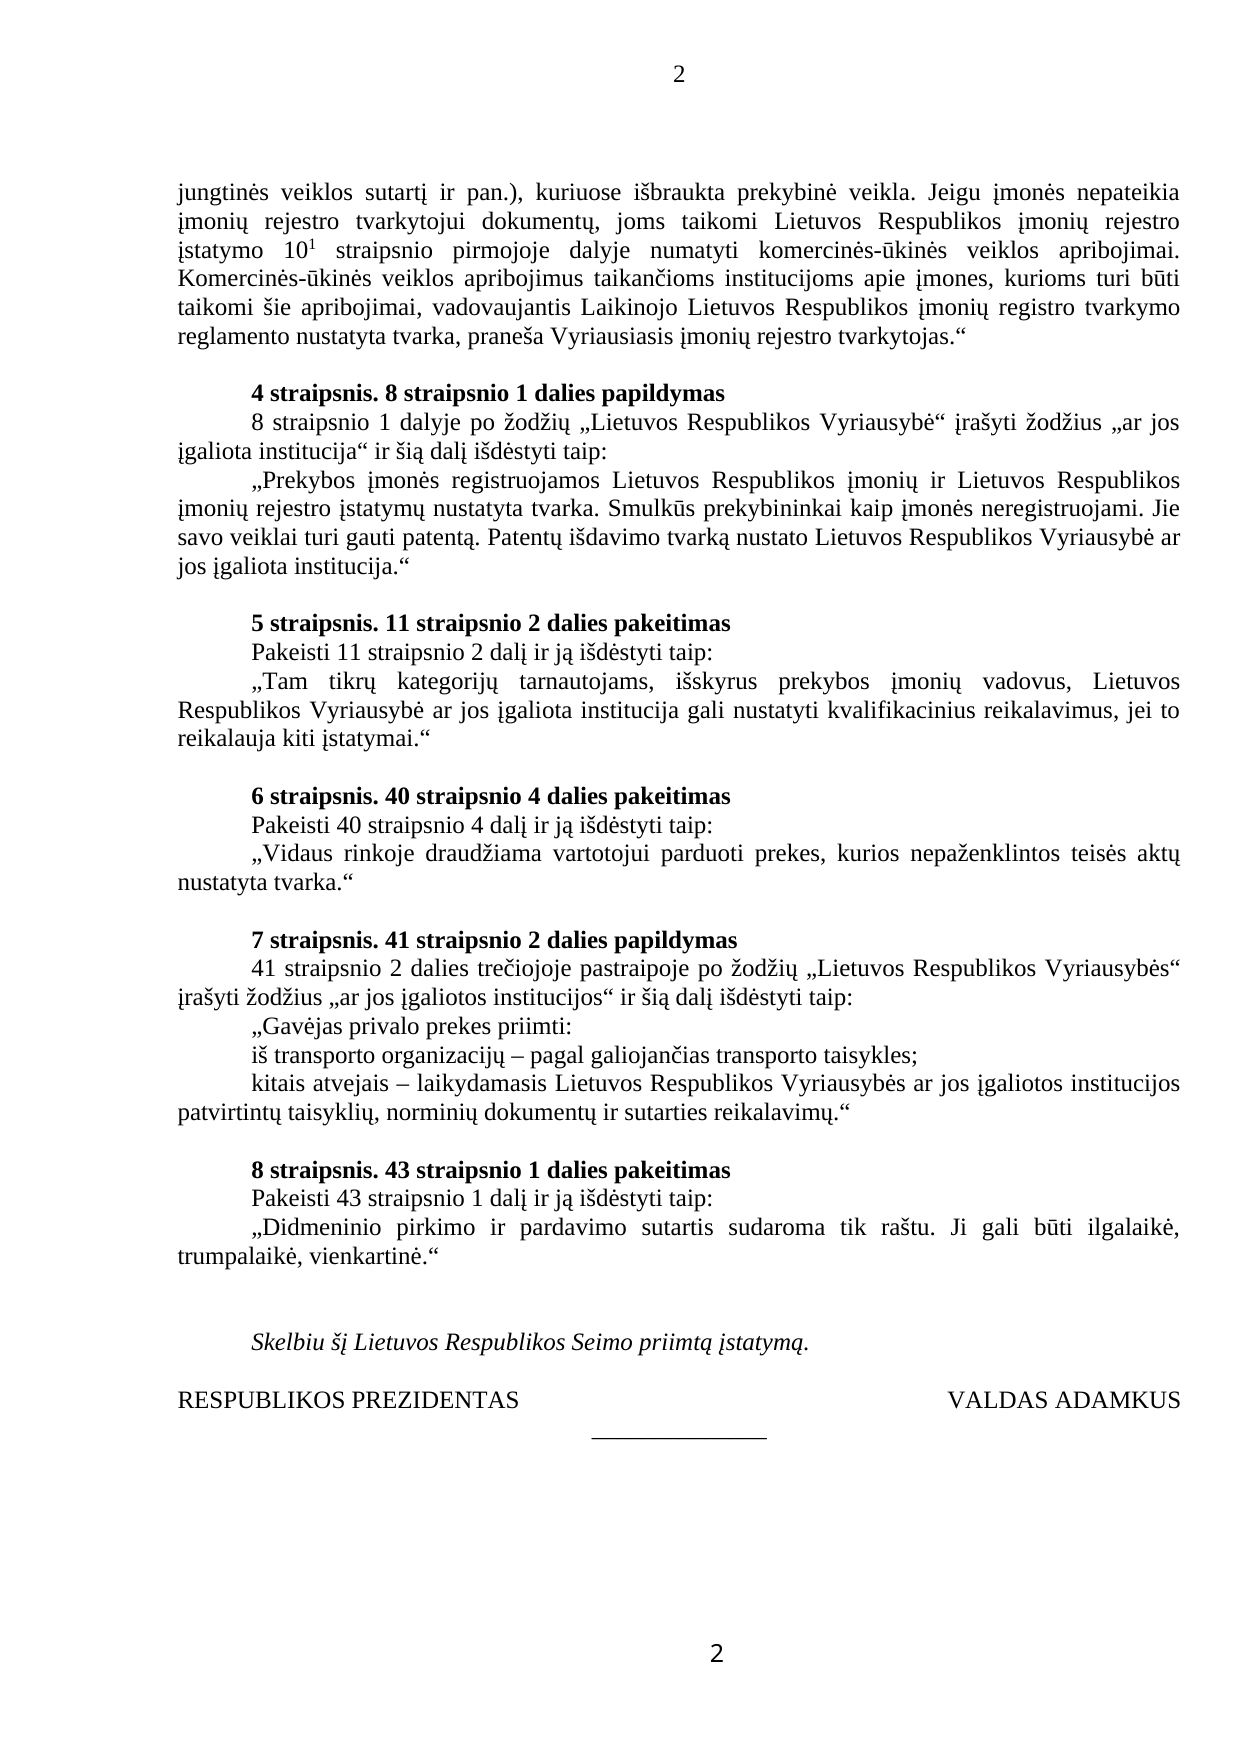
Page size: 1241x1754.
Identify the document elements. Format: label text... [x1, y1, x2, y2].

text kitais atvejais – laikydamasis Lietuvos Respublikos Vyriausybės ar jos įgaliotos institucijos patvirtintų taisyklių, norminių dokumentų ir sutarties reikalavimų.“ [177, 1068, 1181, 1126]
text „Didmeninio pirkimo ir pardavimo sutartis sudaroma tik raštu. Ji gali būti ilgalaikė, trumpalaikė, vienkartinė.“ [177, 1212, 1181, 1270]
text „Tam tikrų kategorijų tarnautojams, išskyrus prekybos įmonių vadovus, Lietuvos Respublikos Vyriausybė ar jos įgaliota institucija gali nustatyti kvalifikacinius reikalavimus, jei to reikalauja kiti įstatymai.“ [177, 666, 1181, 752]
text 8 straipsnis. 43 straipsnio 1 dalies pakeitimas [177, 1155, 1181, 1183]
text 5 straipsnis. 11 straipsnio 2 dalies pakeitimas [177, 608, 1181, 637]
text 41 straipsnio 2 dalies trečiojoje pastraipoje po žodžių „Lietuvos Respublikos Vyriausybės“ įrašyti žodžius „ar jos įgaliotos institucijos“ ir šią dalį išdėstyti taip: [177, 953, 1181, 1011]
text 8 straipsnio 1 dalyje po žodžių „Lietuvos Respublikos Vyriausybė“ įrašyti žodžius „ar jos įgaliota institucija“ ir šią dalį išdėstyti taip: [177, 407, 1181, 465]
text „Vidaus rinkoje draudžiama vartotojui parduoti prekes, kurios nepaženklintos teisės aktų nustatyta tvarka.“ [177, 838, 1181, 896]
text RESPUBLIKOS PREZIDENTAS VALDAS ADAMKUS [177, 1385, 1181, 1413]
text 4 straipsnis. 8 straipsnio 1 dalies papildymas [177, 378, 1181, 407]
text Pakeisti 40 straipsnio 4 dalį ir ją išdėstyti taip: [177, 810, 1181, 838]
text jungtinės veiklos sutartį ir pan.), kuriuose išbraukta prekybinė veikla. Jeigu įmonės nepateikia įmonių rejestro tvarkytojui dokumentų, joms taikomi Lietuvos Respublikos įmonių rejestro įstatymo 101 straipsnio pirmojoje dalyje numatyti komercinės-ūkinės veiklos apribojimai. Komercinės-ūkinės veiklos apribojimus taikančioms institucijoms apie įmones, kurioms turi būti taikomi šie apribojimai, vadovaujantis Laikinojo Lietuvos Respublikos įmonių registro tvarkymo reglamento nustatyta tvarka, praneša Vyriausiasis įmonių rejestro tvarkytojas.“ [177, 177, 1181, 350]
text 6 straipsnis. 40 straipsnio 4 dalies pakeitimas [177, 781, 1181, 810]
text iš transporto organizacijų – pagal galiojančias transporto taisykles; [177, 1040, 1181, 1068]
text 7 straipsnis. 41 straipsnio 2 dalies papildymas [177, 925, 1181, 953]
text Pakeisti 43 straipsnio 1 dalį ir ją išdėstyti taip: [177, 1183, 1181, 1212]
text Pakeisti 11 straipsnio 2 dalį ir ją išdėstyti taip: [177, 637, 1181, 666]
text ______________ [177, 1413, 1181, 1442]
text „Gavėjas privalo prekes priimti: [177, 1011, 1181, 1040]
text Skelbiu šį Lietuvos Respublikos Seimo priimtą įstatymą. [177, 1327, 1181, 1356]
text „Prekybos įmonės registruojamos Lietuvos Respublikos įmonių ir Lietuvos Respublikos įmonių rejestro įstatymų nustatyta tvarka. Smulkūs prekybininkai kaip įmonės neregistruojami. Jie savo veiklai turi gauti patentą. Patentų išdavimo tvarką nustato Lietuvos Respublikos Vyriausybė ar jos įgaliota institucija.“ [177, 465, 1181, 580]
